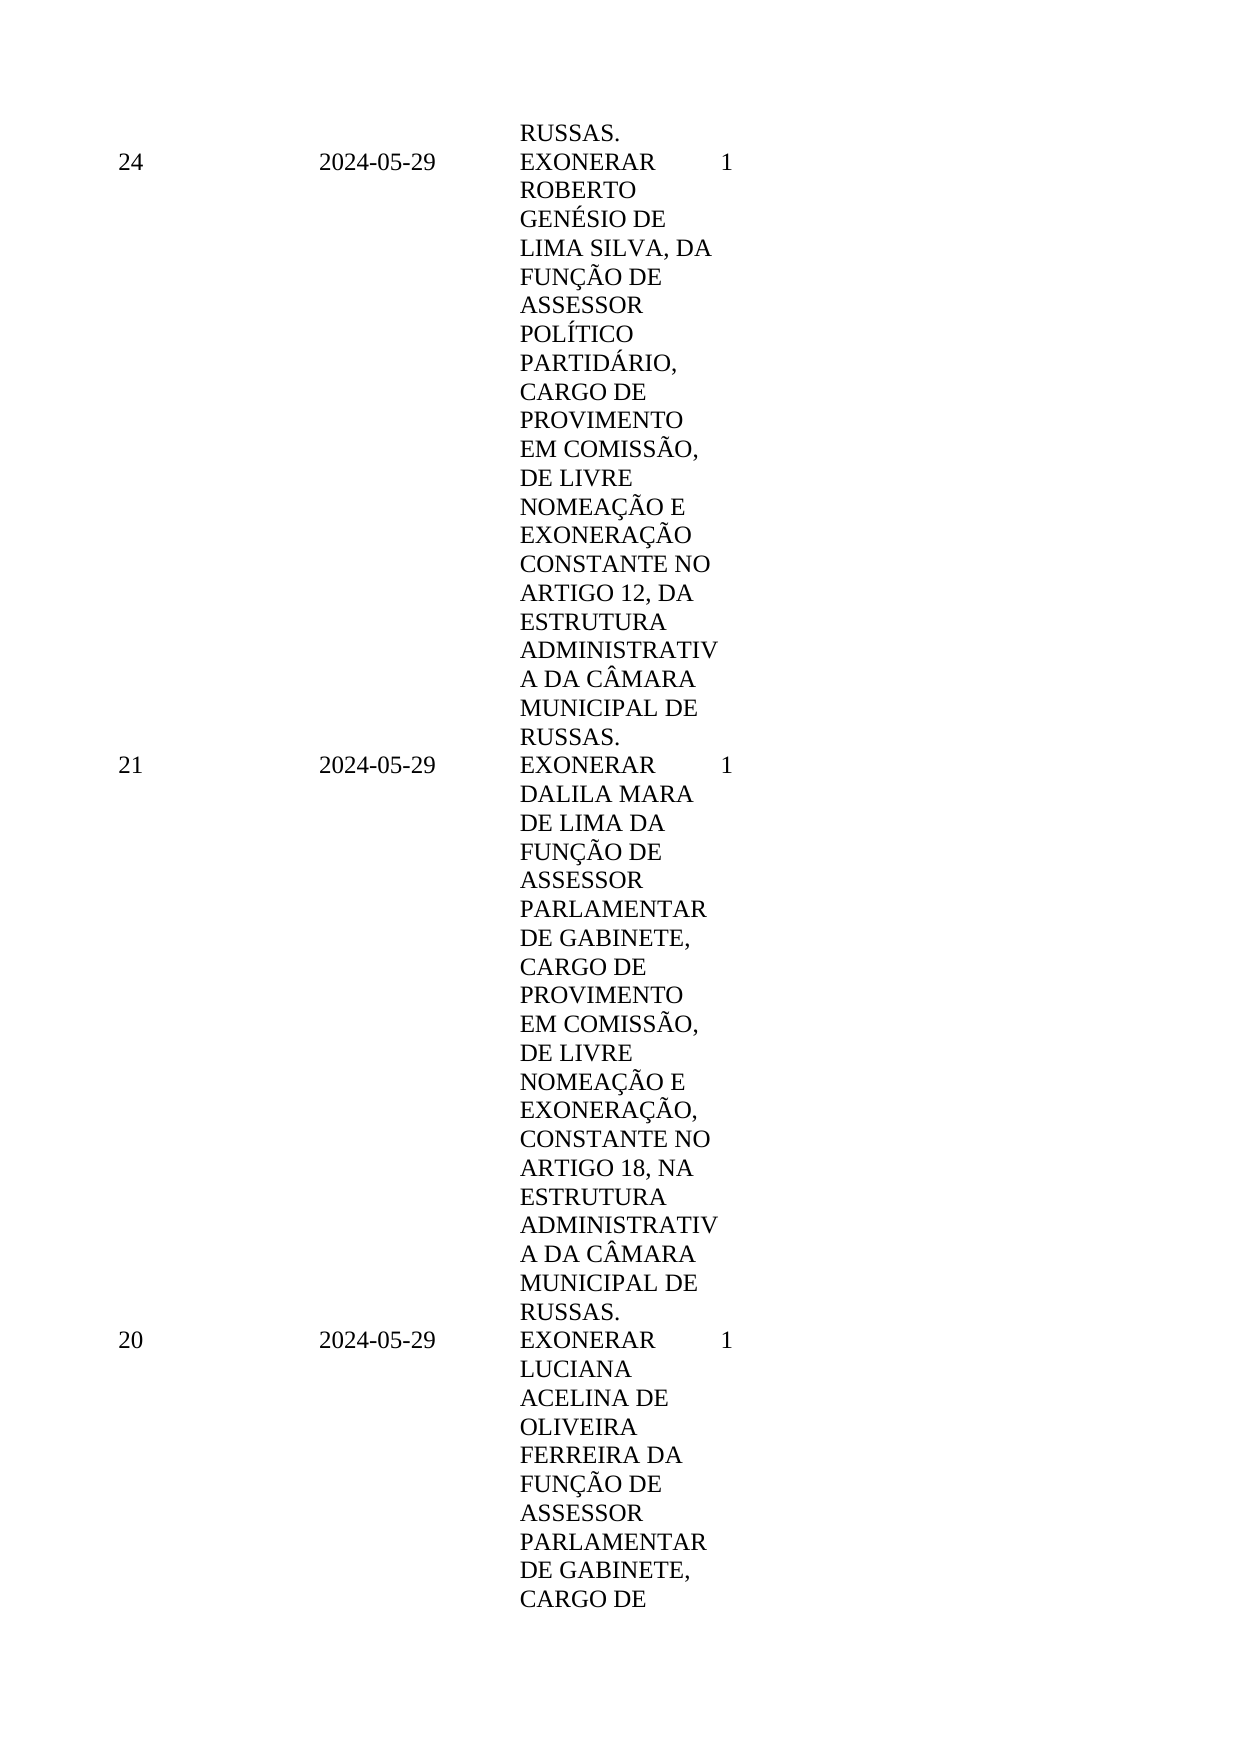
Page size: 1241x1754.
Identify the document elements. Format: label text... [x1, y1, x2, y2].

table_cell [720, 118, 921, 147]
table_cell [118, 118, 319, 147]
table_cell EXONERAR LUCIANA ACELINA DE OLIVEIRA FERREIRA DA FUNÇÃO DE ASSESSOR PARLAMENTAR DE GABINETE, CARGO DE [520, 1326, 720, 1613]
table_cell 2024-05-29 [319, 751, 519, 1326]
table_cell [921, 147, 1122, 751]
table_cell [319, 118, 519, 147]
table_cell [921, 751, 1122, 1326]
table_cell [921, 118, 1122, 147]
table_cell 1 [720, 751, 921, 1326]
table_cell [921, 1326, 1122, 1613]
table_cell RUSSAS. [520, 118, 720, 147]
table_cell 2024-05-29 [319, 1326, 519, 1613]
table_cell 2024-05-29 [319, 147, 519, 751]
table_cell EXONERAR ROBERTO GENÉSIO DE LIMA SILVA, DA FUNÇÃO DE ASSESSOR POLÍTICO PARTIDÁRIO, CARGO DE PROVIMENTO EM COMISSÃO, DE LIVRE NOMEAÇÃO E EXONERAÇÃO CONSTANTE NO ARTIGO 12, DA ESTRUTURA ADMINISTRATIVA DA CÂMARA MUNICIPAL DE RUSSAS. [520, 147, 720, 751]
table_cell EXONERAR DALILA MARA DE LIMA DA FUNÇÃO DE ASSESSOR PARLAMENTAR DE GABINETE, CARGO DE PROVIMENTO EM COMISSÃO, DE LIVRE NOMEAÇÃO E EXONERAÇÃO, CONSTANTE NO ARTIGO 18, NA ESTRUTURA ADMINISTRATIVA DA CÂMARA MUNICIPAL DE RUSSAS. [520, 751, 720, 1326]
table_cell 21 [118, 751, 319, 1326]
table_cell 1 [720, 1326, 921, 1613]
table_cell 20 [118, 1326, 319, 1613]
table_cell 24 [118, 147, 319, 751]
table_cell 1 [720, 147, 921, 751]
